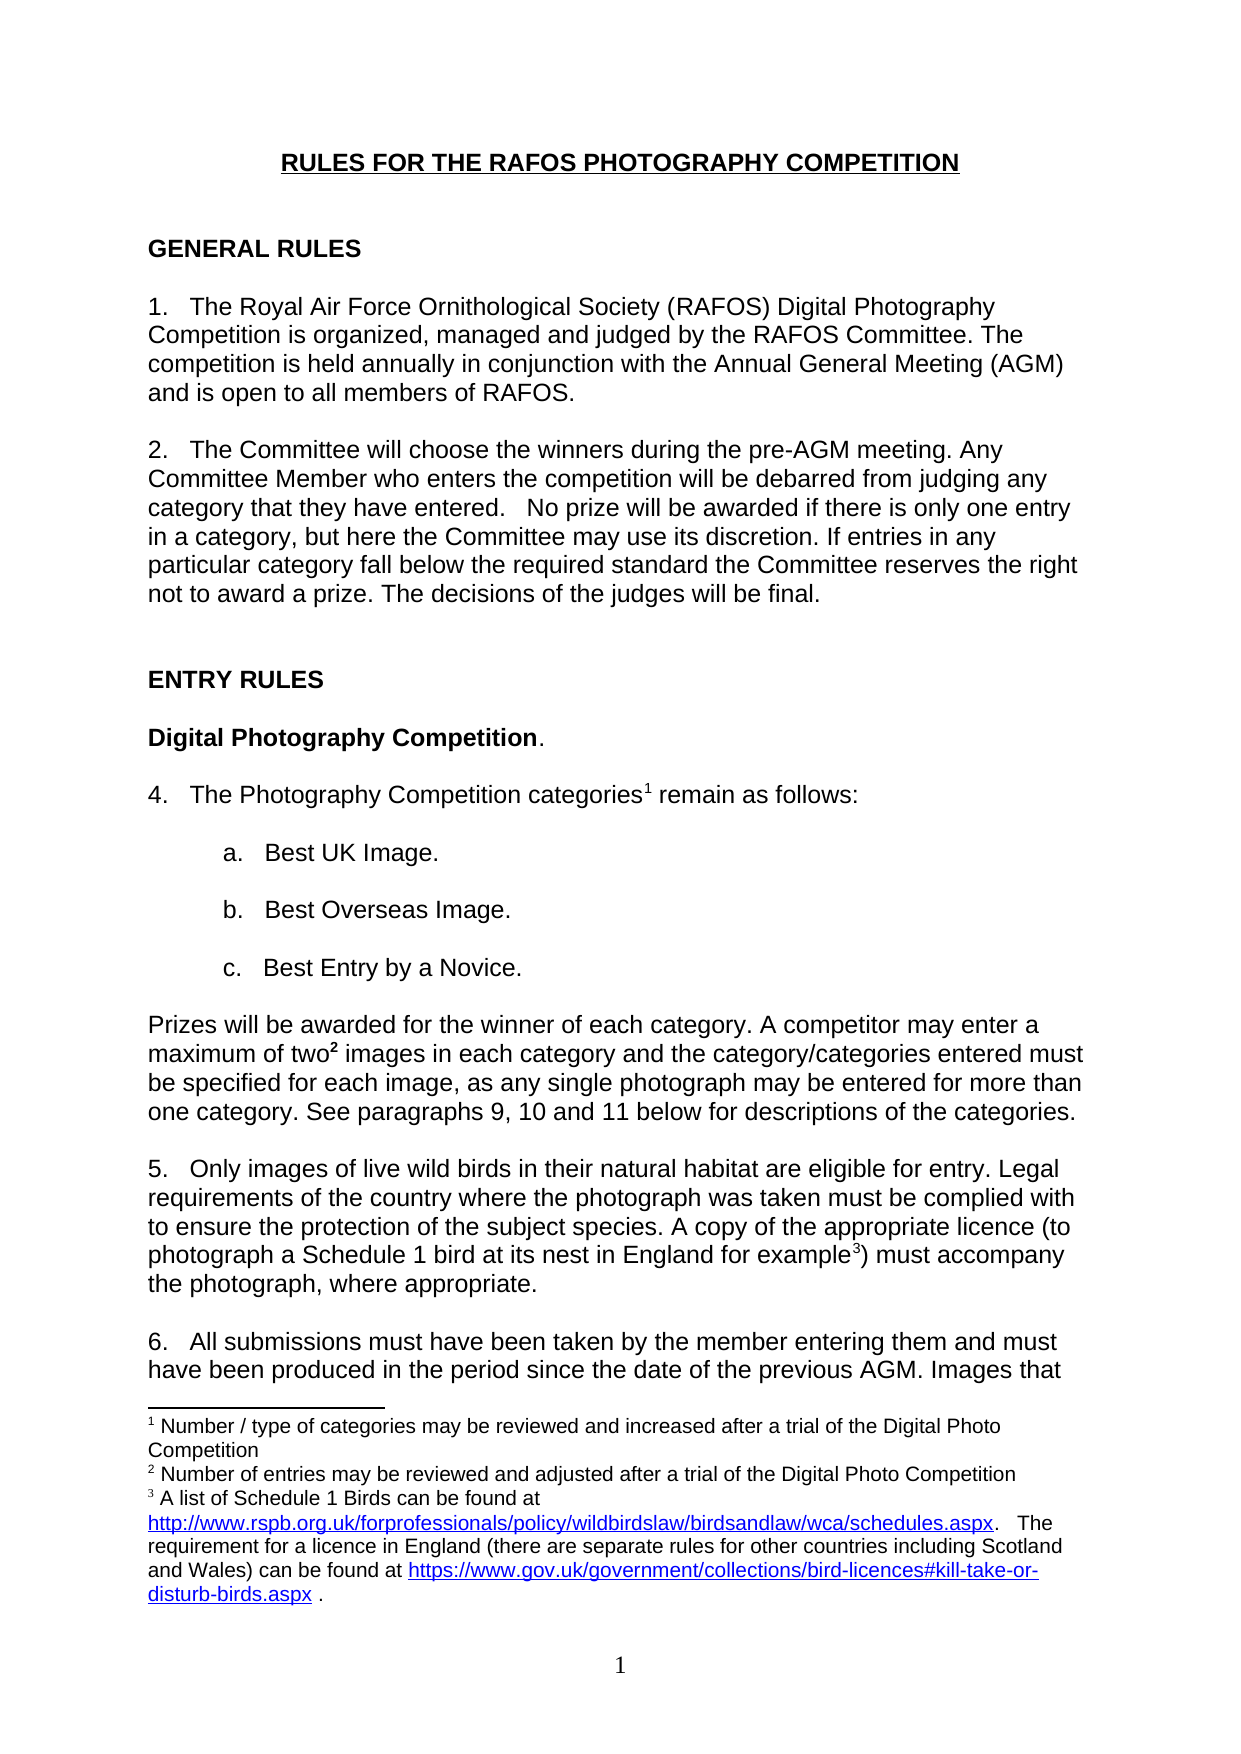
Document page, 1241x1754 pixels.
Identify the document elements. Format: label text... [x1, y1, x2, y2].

text Digital Photography Competition. [148, 723, 1092, 751]
text c. Best Entry by a Novice. [223, 953, 1092, 981]
text 6. All submissions must have been taken by the member entering them and must have been produced in the period since the date of the previous AGM. Images that [148, 1326, 1092, 1384]
text RULES FOR THE RAFOS PHOTOGRAPHY COMPETITION [148, 148, 1092, 176]
text GENERAL RULES [148, 234, 1092, 263]
text Number of entries may be reviewed and adjusted after a trial of the Digital Photo Competition [148, 1462, 1092, 1486]
text 5. Only images of live wild birds in their natural habitat are eligible for entry. Legal requirements of the country where the photograph was taken must be complied with to ensure the protection of the subject species. A copy of the appropriate licence (to photograph a Schedule 1 bird at its nest in England for example) must accompany the photograph, where appropriate. [148, 1154, 1092, 1298]
text A list of Schedule 1 Birds can be found at http://www.rspb.org.uk/forprofessionals/policy/wildbirdslaw/birdsandlaw/wca/schedules.aspx. The requirement for a licence in England (there are separate rules for other countries including Scotland and Wales) can be found at https://www.gov.uk/government/collections/bird-licences#kill-take-or-disturb-birds.aspx . [148, 1486, 1092, 1606]
text b. Best Overseas Image. [223, 895, 1092, 924]
text a. Best UK Image. [223, 838, 1092, 866]
text Prizes will be awarded for the winner of each category. A competitor may enter a maximum of two images in each category and the category/categories entered must be specified for each image, as any single photograph may be entered for more than one category. See paragraphs 9, 10 and 11 below for descriptions of the categories. [148, 1010, 1092, 1125]
text 2. The Committee will choose the winners during the pre-AGM meeting. Any Committee Member who enters the competition will be debarred from judging any category that they have entered. No prize will be awarded if there is only one entry in a category, but here the Committee may use its discretion. If entries in any particular category fall below the required standard the Committee reserves the right not to award a prize. The decisions of the judges will be final. [148, 435, 1092, 608]
text Number / type of categories may be reviewed and increased after a trial of the Digital Photo Competition [148, 1414, 1092, 1462]
text 4. The Photography Competition categories remain as follows: [148, 780, 1092, 809]
text ENTRY RULES [148, 665, 1092, 694]
text 1. The Royal Air Force Ornithological Society (RAFOS) Digital Photography Competition is organized, managed and judged by the RAFOS Committee. The competition is held annually in conjunction with the Annual General Meeting (AGM) and is open to all members of RAFOS. [148, 291, 1092, 406]
